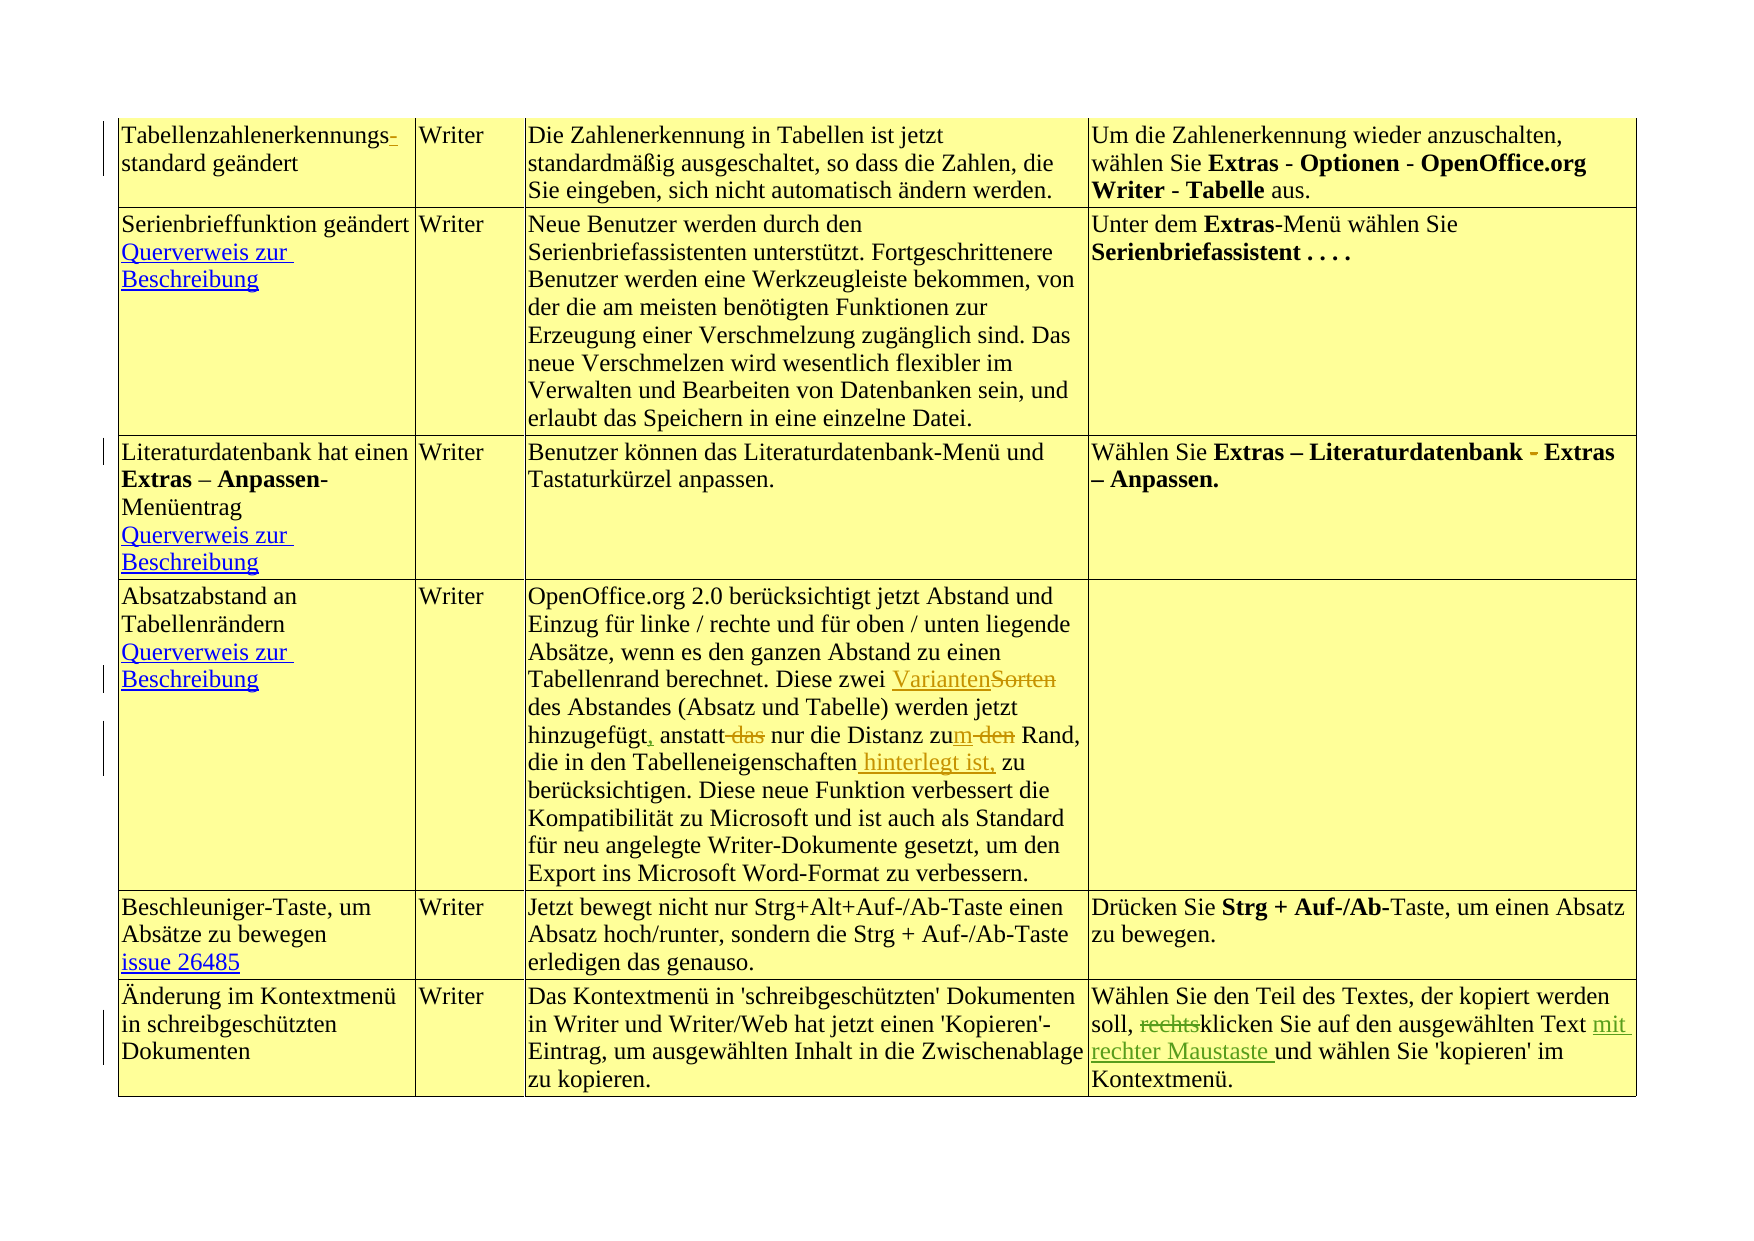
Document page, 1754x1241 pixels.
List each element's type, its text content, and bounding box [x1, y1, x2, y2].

table_cell Unter dem Extras-Menü wählen Sie Serienbriefassistent . . . . [1089, 208, 1636, 435]
table_cell Literaturdatenbank hat einen Extras – Anpassen-Menüentrag Querverweis zur Beschreibung [119, 436, 415, 579]
table_cell Drücken Sie Strg + Auf-/Ab-Taste, um einen Absatz zu bewegen. [1089, 891, 1636, 979]
table_cell Serienbrieffunktion geändert Querverweis zur Beschreibung [119, 208, 415, 435]
table_cell Die Zahlenerkennung in Tabellen ist jetzt standardmäßig ausgeschaltet, so dass die Zahlen, die Sie eingeben, sich nicht automatisch ändern werden. [526, 118, 1088, 207]
table_cell Absatzabstand an Tabellenrändern Querverweis zur Beschreibung [119, 580, 415, 890]
table_cell [1089, 580, 1636, 890]
table_cell Neue Benutzer werden durch den Serienbriefassistenten unterstützt. Fortgeschrittenere Benutzer werden eine Werkzeugleiste bekommen, von der die am meisten benötigten Funktionen zur Erzeugung einer Verschmelzung zugänglich sind. Das neue Verschmelzen wird wesentlich flexibler im Verwalten und Bearbeiten von Datenbanken sein, und erlaubt das Speichern in eine einzelne Datei. [526, 208, 1088, 435]
table_cell Writer [416, 980, 524, 1096]
table_cell Benutzer können das Literaturdatenbank-Menü und Tastaturkürzel anpassen. [526, 436, 1088, 579]
table_cell Tabellenzahlenerkennungs­standard geändert [119, 118, 415, 207]
table_cell Jetzt bewegt nicht nur Strg+Alt+Auf-/Ab-Taste einen Absatz hoch/runter, sondern die Strg + Auf-/Ab-Taste erledigen das genauso. [526, 891, 1088, 979]
table_cell Um die Zahlenerkennung wieder anzuschalten, wählen Sie Extras - Optionen - OpenOffice.org Writer - Tabelle aus. [1089, 118, 1636, 207]
table_cell Writer [416, 208, 524, 435]
table_cell Beschleuniger-Taste, um Absätze zu bewegen issue 26485 [119, 891, 415, 979]
table_cell Änderung im Kontextmenü in schreibgeschützten Dokumenten [119, 980, 415, 1096]
table_cell Writer [416, 436, 524, 579]
table_cell Wählen Sie den Teil des Textes, der kopiert werden soll, klicken Sie auf den ausgewählten Text mit rechter Maustaste und wählen Sie 'kopieren' im Kontextmenü. [1089, 980, 1636, 1096]
table_cell Writer [416, 118, 524, 207]
table_cell Writer [416, 580, 524, 890]
table_cell Writer [416, 891, 524, 979]
table_cell OpenOffice.org 2.0 berücksichtigt jetzt Abstand und Einzug für linke / rechte und für oben / unten liegende Absätze, wenn es den ganzen Abstand zu einen Tabellenrand berechnet. Diese zwei Varianten des Abstandes (Absatz und Tabelle) werden jetzt hinzugefügt, anstatt nur die Distanz zum Rand, die in den Tabelleneigenschaften hinterlegt ist, zu berücksichtigen. Diese neue Funktion verbessert die Kompatibilität zu Microsoft und ist auch als Standard für neu angelegte Writer-Dokumente gesetzt, um den Export ins Microsoft Word-Format zu verbessern. [526, 580, 1088, 890]
table_cell Wählen Sie Extras – Literaturdatenbank Extras – Anpassen. [1089, 436, 1636, 579]
table_cell Das Kontextmenü in 'schreibgeschützten' Dokumenten in Writer und Writer/Web hat jetzt einen 'Kopieren'-Eintrag, um ausgewählten Inhalt in die Zwischenablage zu kopieren. [526, 980, 1088, 1096]
